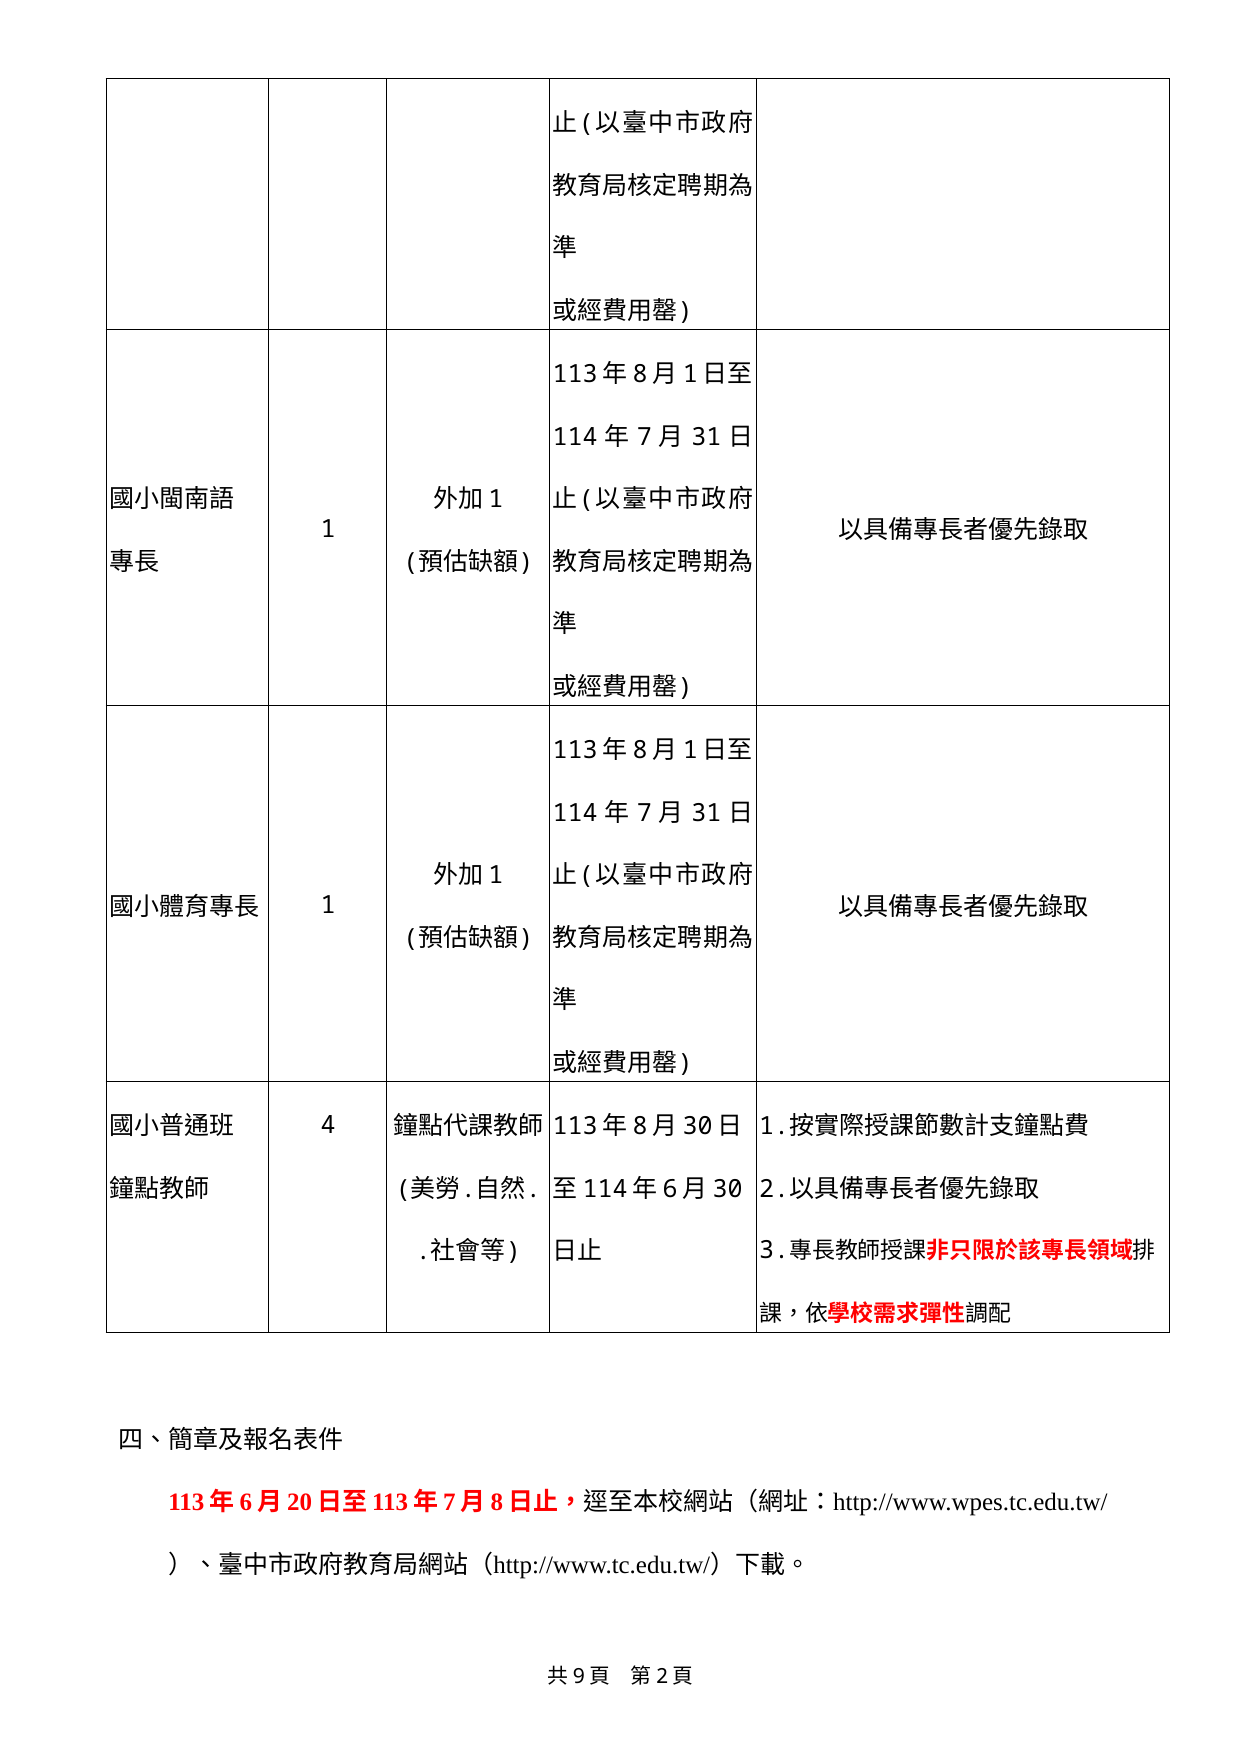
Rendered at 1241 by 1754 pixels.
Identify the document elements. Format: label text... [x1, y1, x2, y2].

table_cell [269, 79, 386, 329]
table_cell 外加1 (預估缺額) [387, 330, 549, 705]
table_cell 鐘點代課教師 (美勞.自然. .社會等) [387, 1082, 549, 1332]
table_cell 1 [269, 706, 386, 1081]
table_cell 以具備專長者優先錄取 [757, 330, 1169, 705]
table_cell 1.按實際授課節數計支鐘點費 2.以具備專長者優先錄取 3.專長教師授課非只限於該專長領域排課，依學校需求彈性調配 [757, 1082, 1169, 1332]
table_cell [757, 79, 1169, 329]
table_cell 113年8月1日至114年7月31日止(以臺中市政府教育局核定聘期為準 或經費用罄) [550, 706, 756, 1081]
table_cell 113年8月30日至114年6月30日止 [550, 1082, 756, 1332]
table_cell 國小體育專長 [107, 706, 268, 1081]
text 四、簡章及報名表件 113年6月20日至113年7月8日止，逕至本校網站（網址：http://www.wpes.tc.edu.tw/）、臺中市政府教育局網站（http://www.tc.edu.tw/）下載。 [118, 1396, 1122, 1583]
table_cell 外加1 (預估缺額) [387, 706, 549, 1081]
table_cell 止(以臺中市政府教育局核定聘期為準 或經費用罄) [550, 79, 756, 329]
table_cell 國小普通班 鐘點教師 [107, 1082, 268, 1332]
table_cell 1 [269, 330, 386, 705]
table_cell 113年8月1日至114年7月31日止(以臺中市政府教育局核定聘期為準 或經費用罄) [550, 330, 756, 705]
table_cell 以具備專長者優先錄取 [757, 706, 1169, 1081]
table_cell 4 [269, 1082, 386, 1332]
table_cell [107, 79, 268, 329]
table_cell [387, 79, 549, 329]
table_cell 國小閩南語 專長 [107, 330, 268, 705]
